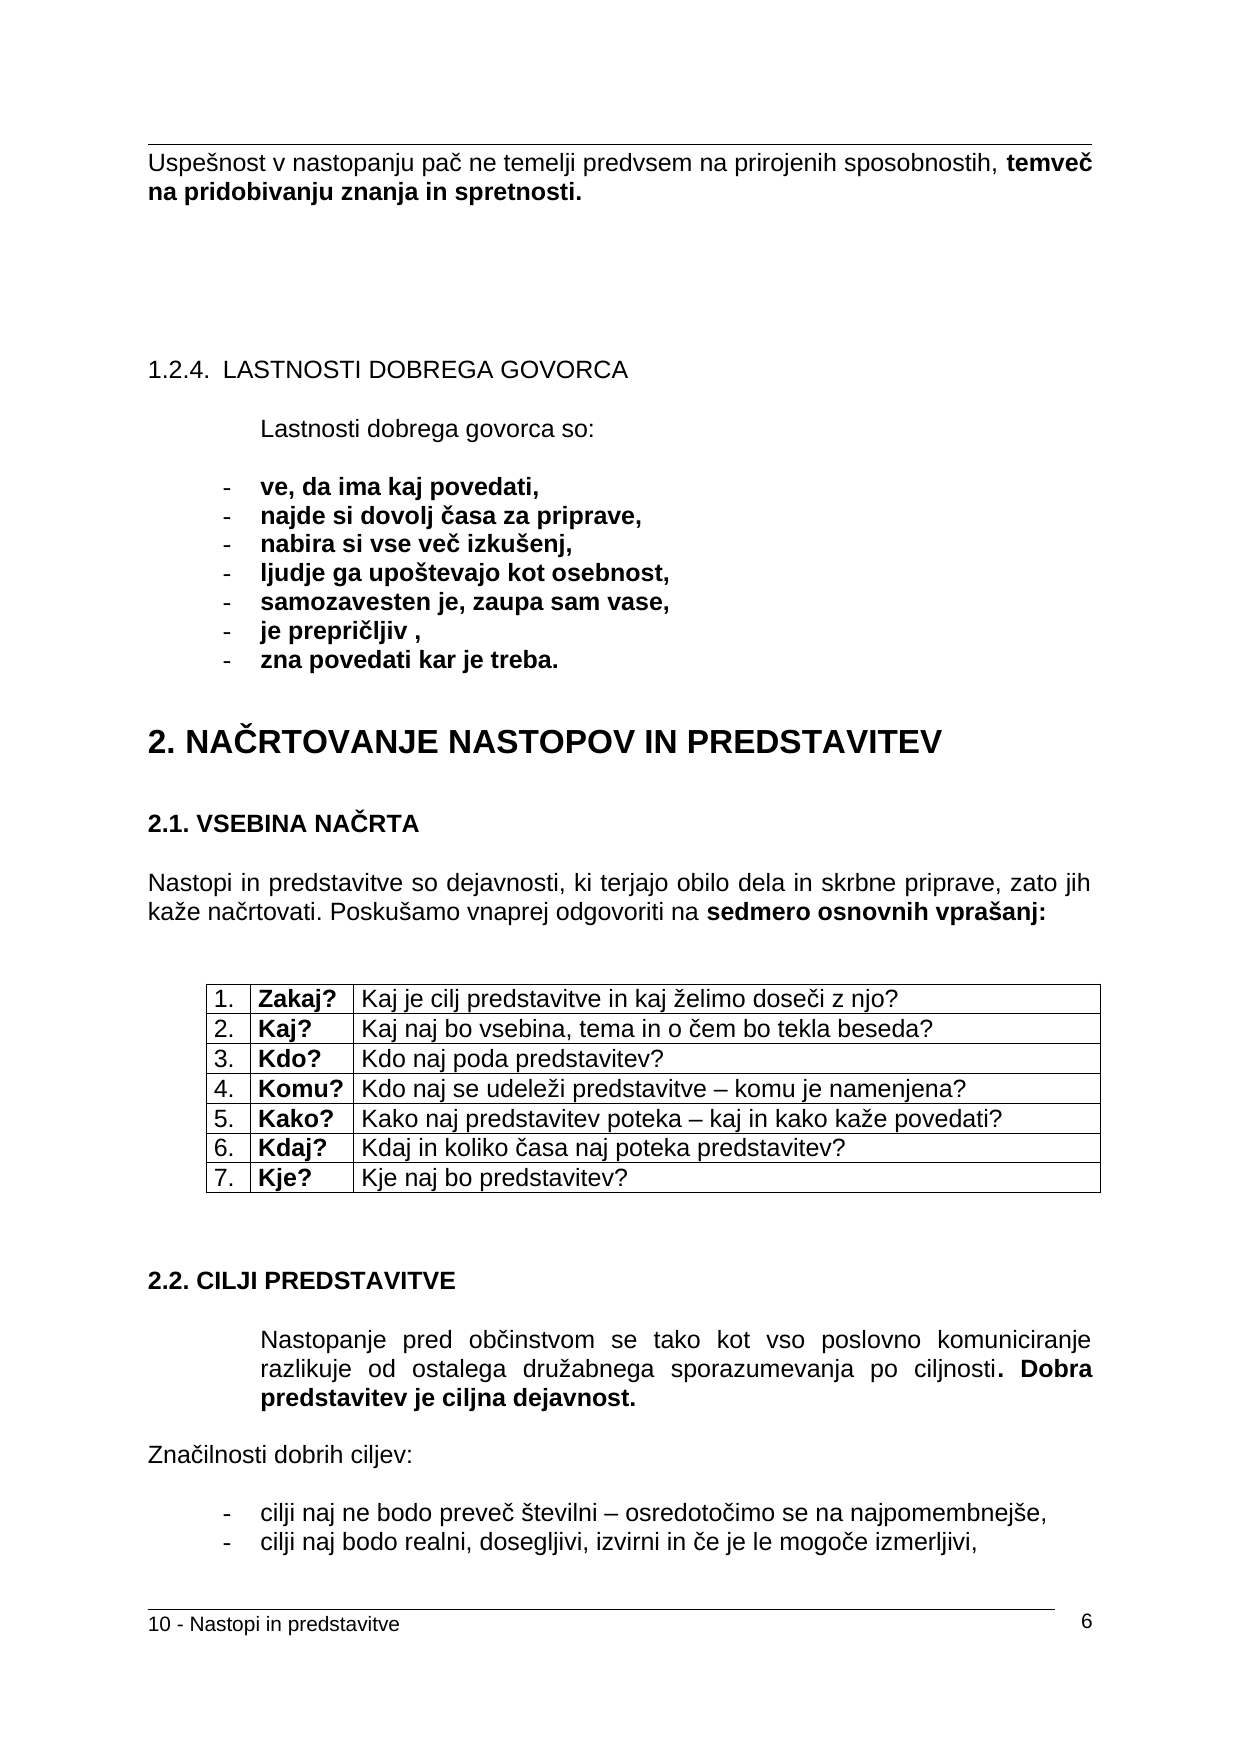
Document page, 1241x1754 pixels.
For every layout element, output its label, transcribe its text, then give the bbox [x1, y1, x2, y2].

subtitle VSEBINA NAČRTA [148, 809, 1092, 838]
table_cell 4. [207, 1074, 250, 1103]
table_cell 7. [207, 1163, 250, 1192]
table_cell 5. [207, 1104, 250, 1132]
table_cell Kje? [251, 1163, 353, 1192]
table_cell Kako? [251, 1104, 353, 1132]
list zna povedati kar je treba. [223, 645, 1092, 674]
subtitle CILJI PREDSTAVITVE [148, 1266, 1092, 1295]
table_cell Kaj? [251, 1014, 353, 1043]
subtitle LASTNOSTI DOBREGA GOVORCA [148, 355, 1092, 384]
table_cell Kje naj bo predstavitev? [354, 1163, 1100, 1192]
list Lastnosti dobrega govorca so: [223, 414, 1092, 443]
table_cell 3. [207, 1044, 250, 1073]
list ve, da ima kaj povedati, [223, 472, 1092, 501]
list cilji naj bodo realni, dosegljivi, izvirni in če je le mogoče izmerljivi, [223, 1527, 1092, 1555]
text Uspešnost v nastopanju pač ne temelji predvsem na prirojenih sposobnostih, temveč na pridobivanju znanja in spretnosti. [148, 148, 1092, 205]
table_cell Kdo naj se udeleži predstavitve – komu je namenjena? [354, 1074, 1100, 1103]
table_cell 2. [207, 1014, 250, 1043]
table_header Kaj je cilj predstavitve in kaj želimo doseči z njo? [354, 985, 1100, 1013]
list samozavesten je, zaupa sam vase, [223, 587, 1092, 616]
table_header Zakaj? [251, 985, 353, 1013]
list cilji naj ne bodo preveč številni – osredotočimo se na najpomembnejše, [223, 1498, 1092, 1527]
list je prepričljiv , [223, 616, 1092, 645]
table_cell Kdaj? [251, 1134, 353, 1162]
subtitle NAČRTOVANJE NASTOPOV IN PREDSTAVITEV [148, 722, 1092, 760]
table_cell 6. [207, 1134, 250, 1162]
table_cell Kdaj in koliko časa naj poteka predstavitev? [354, 1134, 1100, 1162]
list najde si dovolj časa za priprave, [223, 501, 1092, 529]
list ljudje ga upoštevajo kot osebnost, [223, 558, 1092, 587]
table_cell Kaj naj bo vsebina, tema in o čem bo tekla beseda? [354, 1014, 1100, 1043]
text Značilnosti dobrih ciljev: [148, 1440, 1092, 1469]
list nabira si vse več izkušenj, [223, 529, 1092, 558]
text Nastopi in predstavitve so dejavnosti, ki terjajo obilo dela in skrbne priprave, zato jih kaže načrtovati. Poskušamo vnaprej odgovoriti na sedmero osnovnih vprašanj: [148, 868, 1092, 926]
list Nastopanje pred občinstvom se tako kot vso poslovno komuniciranje razlikuje od ostalega družabnega sporazumevanja po ciljnosti. Dobra predstavitev je ciljna dejavnost. [223, 1325, 1092, 1411]
table_header 1. [207, 985, 250, 1013]
table_cell Kdo naj poda predstavitev? [354, 1044, 1100, 1073]
table_cell Kdo? [251, 1044, 353, 1073]
table_cell Kako naj predstavitev poteka – kaj in kako kaže povedati? [354, 1104, 1100, 1132]
table_cell Komu? [251, 1074, 353, 1103]
